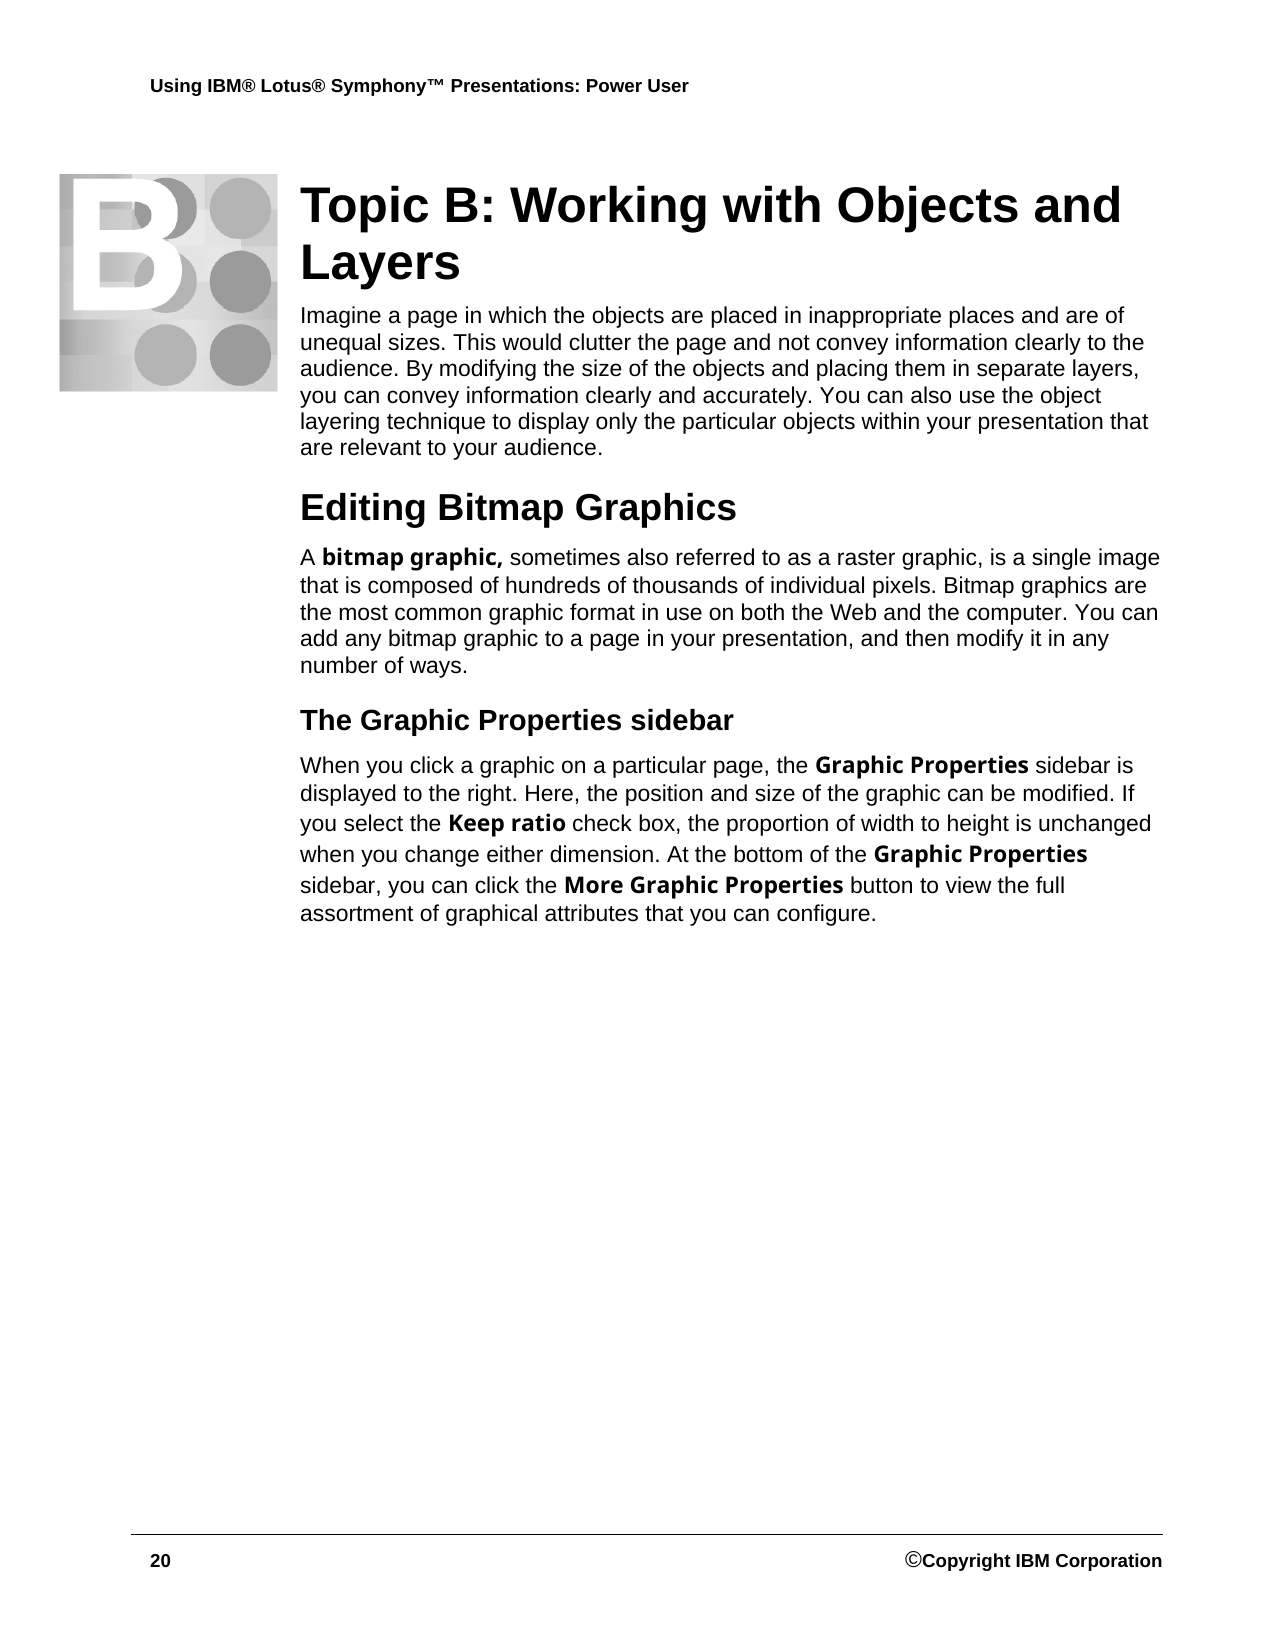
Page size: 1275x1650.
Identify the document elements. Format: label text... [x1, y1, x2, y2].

picture [57, 172, 280, 394]
text A bitmap graphic, sometimes also referred to as a raster graphic, is a single image that is composed of hundreds of thousands of individual pixels. Bitmap graphics are the most common graphic format in use on both the Web and the computer. You can add any bitmap graphic to a page in your presentation, and then modify it in any number of ways. [300, 541, 1162, 678]
text Imagine a page in which the objects are placed in inappropriate places and are of unequal sizes. This would clutter the page and not convey information clearly to the audience. By modifying the size of the objects and placing them in separate layers, you can convey information clearly and accurately. You can also use the object layering technique to display only the particular objects within your presentation that are relevant to your audience. [300, 302, 1162, 461]
subtitle Editing Bitmap Graphics [300, 486, 1162, 529]
text When you click a graphic on a particular page, the Graphic Properties sidebar is displayed to the right. Here, the position and size of the graphic can be modified. If you select the Keep ratio check box, the proportion of width to height is unchanged when you change either dimension. At the bottom of the Graphic Properties sidebar, you can click the More Graphic Properties button to view the full assortment of graphical attributes that you can configure. [300, 749, 1162, 927]
subtitle Topic B: Working with Objects and Layers [300, 175, 1162, 290]
subtitle The Graphic Properties sidebar [300, 703, 1162, 736]
